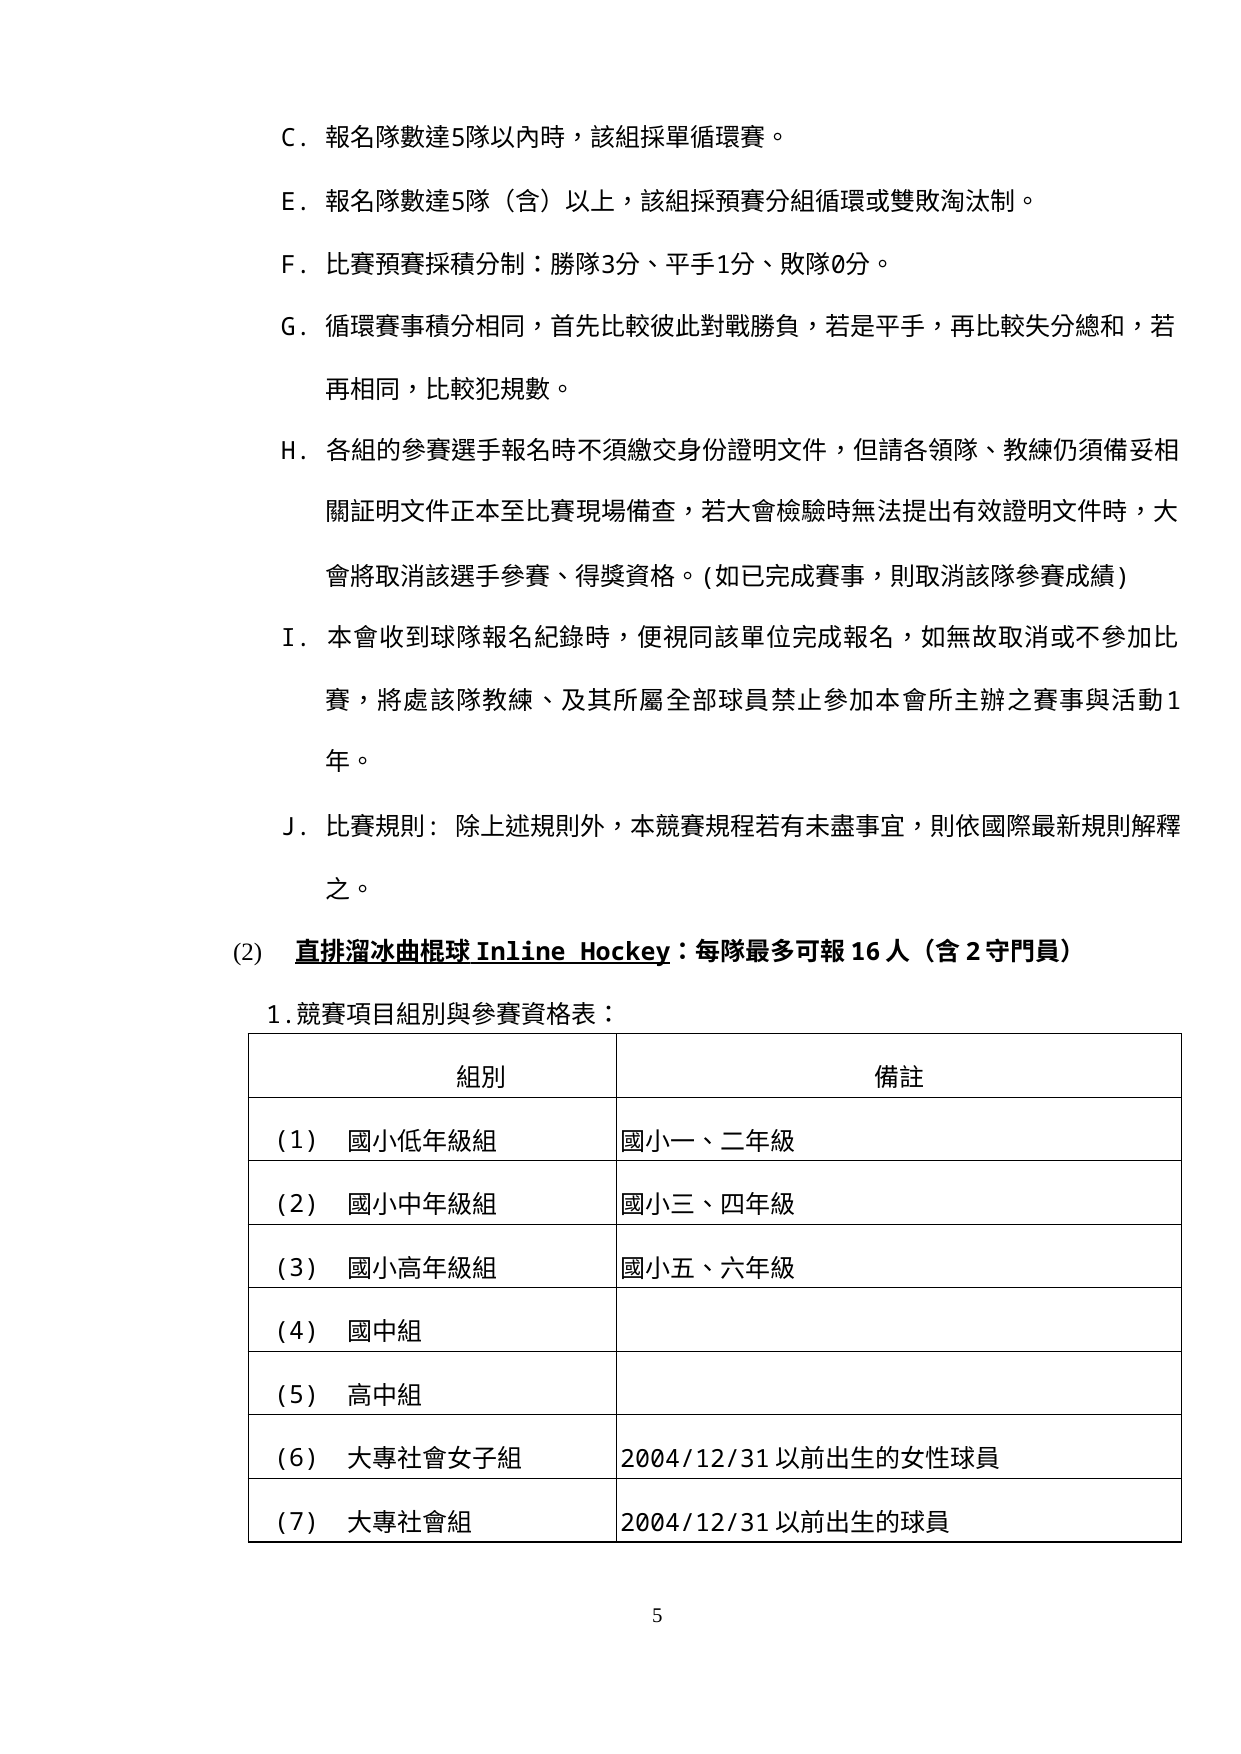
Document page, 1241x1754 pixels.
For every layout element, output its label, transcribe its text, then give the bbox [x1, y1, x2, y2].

text C. 報名隊數達5隊以內時，該組採單循環賽。 [281, 96, 1181, 158]
table_cell 2004/12/31以前出生的女性球員 [617, 1415, 1181, 1478]
table_header 備註 [617, 1034, 1181, 1097]
table_cell 國小低年級組 [345, 1098, 616, 1160]
table_header [249, 1034, 345, 1097]
text I. 本會收到球隊報名紀錄時，便視同該單位完成報名，如無故取消或不參加比賽，將處該隊教練、及其所屬全部球員禁止參加本會所主辦之賽事與活動1年。 [281, 596, 1181, 783]
table_cell (3) [249, 1225, 345, 1287]
table_cell (2) [249, 1161, 345, 1224]
table_cell 國小中年級組 [345, 1161, 616, 1224]
table_cell (5) [249, 1352, 345, 1414]
table_cell 國小三、四年級 [617, 1161, 1181, 1224]
text F. 比賽預賽採積分制：勝隊3分、平手1分、敗隊0分。 [281, 221, 1181, 283]
text 1.競賽項目組別與參賽資格表： [266, 971, 1181, 1033]
table_cell 大專社會組 [345, 1479, 616, 1541]
table_cell (7) [249, 1479, 345, 1541]
text G. 循環賽事積分相同，首先比較彼此對戰勝負，若是平手，再比較失分總和，若再相同，比較犯規數。 [281, 283, 1181, 408]
table_cell 高中組 [345, 1352, 616, 1414]
table_cell 國中組 [345, 1288, 616, 1351]
table_cell (1) [249, 1098, 345, 1160]
table_cell 2004/12/31以前出生的球員 [617, 1479, 1181, 1541]
table_cell [617, 1288, 1181, 1351]
table_cell (6) [249, 1415, 345, 1478]
table_cell 國小五、六年級 [617, 1225, 1181, 1287]
text H. 各組的參賽選手報名時不須繳交身份證明文件，但請各領隊、教練仍須備妥相關証明文件正本至比賽現場備查，若大會檢驗時無法提出有效證明文件時，大會將取消該選手參賽、得獎資格。(如已完成賽事，則取消該隊參賽成績) [281, 408, 1181, 596]
table_cell [617, 1352, 1181, 1414]
table_cell 大專社會女子組 [345, 1415, 616, 1478]
text J. 比賽規則: 除上述規則外，本競賽規程若有未盡事宜，則依國際最新規則解釋之。 [281, 783, 1181, 908]
table_cell 國小高年級組 [345, 1225, 616, 1287]
text E. 報名隊數達5隊（含）以上，該組採預賽分組循環或雙敗淘汰制。 [281, 158, 1181, 221]
list 直排溜冰曲棍球Inline Hockey：每隊最多可報16人（含2守門員） [233, 908, 1226, 971]
table_cell 國小一、二年級 [617, 1098, 1181, 1160]
table_cell (4) [249, 1288, 345, 1351]
table_header 組別 [345, 1034, 616, 1097]
